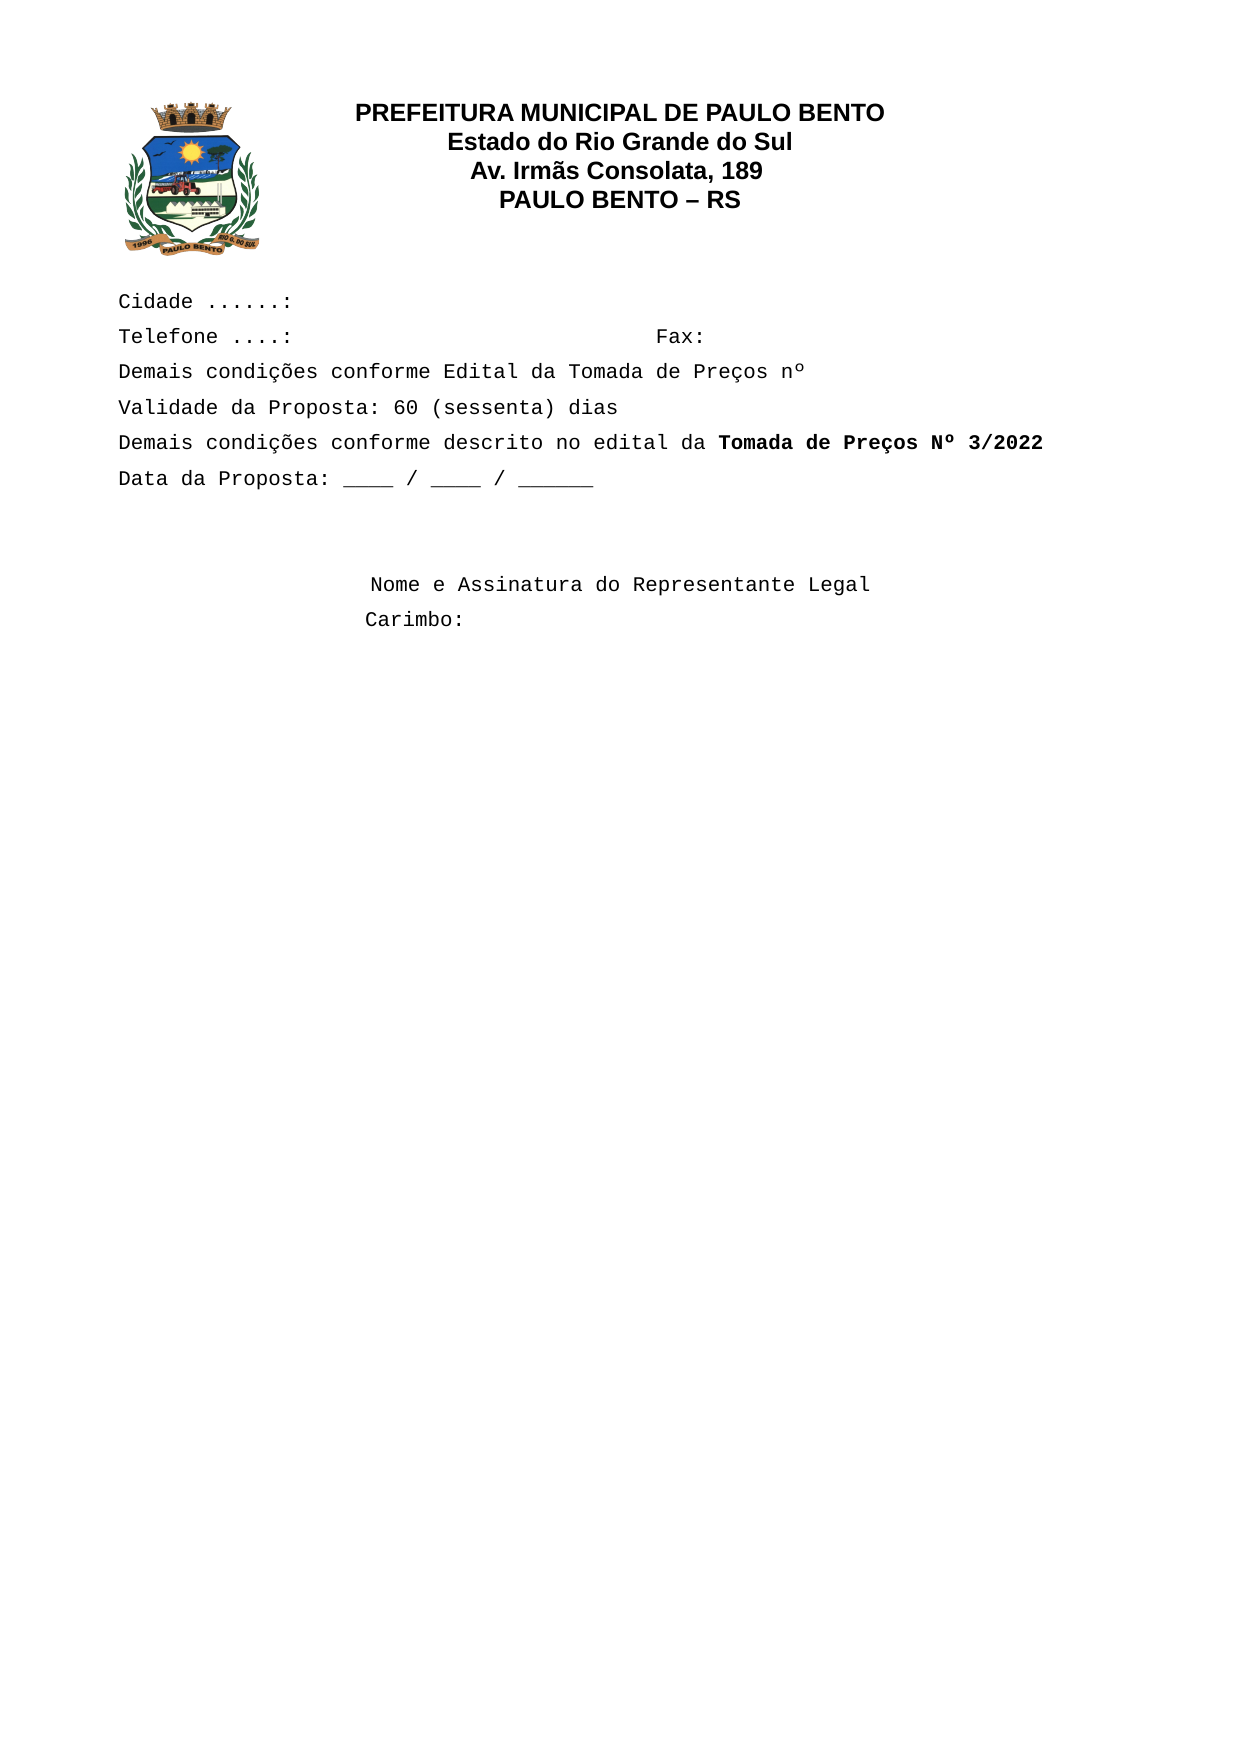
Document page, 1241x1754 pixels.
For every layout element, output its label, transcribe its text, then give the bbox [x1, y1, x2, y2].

text Nome e Assinatura do Representante Legal [118, 574, 1122, 598]
text Demais condições conforme descrito no edital da Tomada de Preços Nº 3/2022 [118, 432, 1122, 456]
text Data da Proposta: ____ / ____ / ______ [118, 468, 1122, 491]
text Telefone ....: Fax: [118, 326, 1122, 350]
text Cidade ......: [118, 291, 1122, 314]
text Demais condições conforme Edital da Tomada de Preços nº [118, 361, 1122, 385]
picture [124, 101, 260, 256]
text Carimbo: [118, 609, 1122, 633]
text Validade da Proposta: 60 (sessenta) dias [118, 397, 1122, 421]
